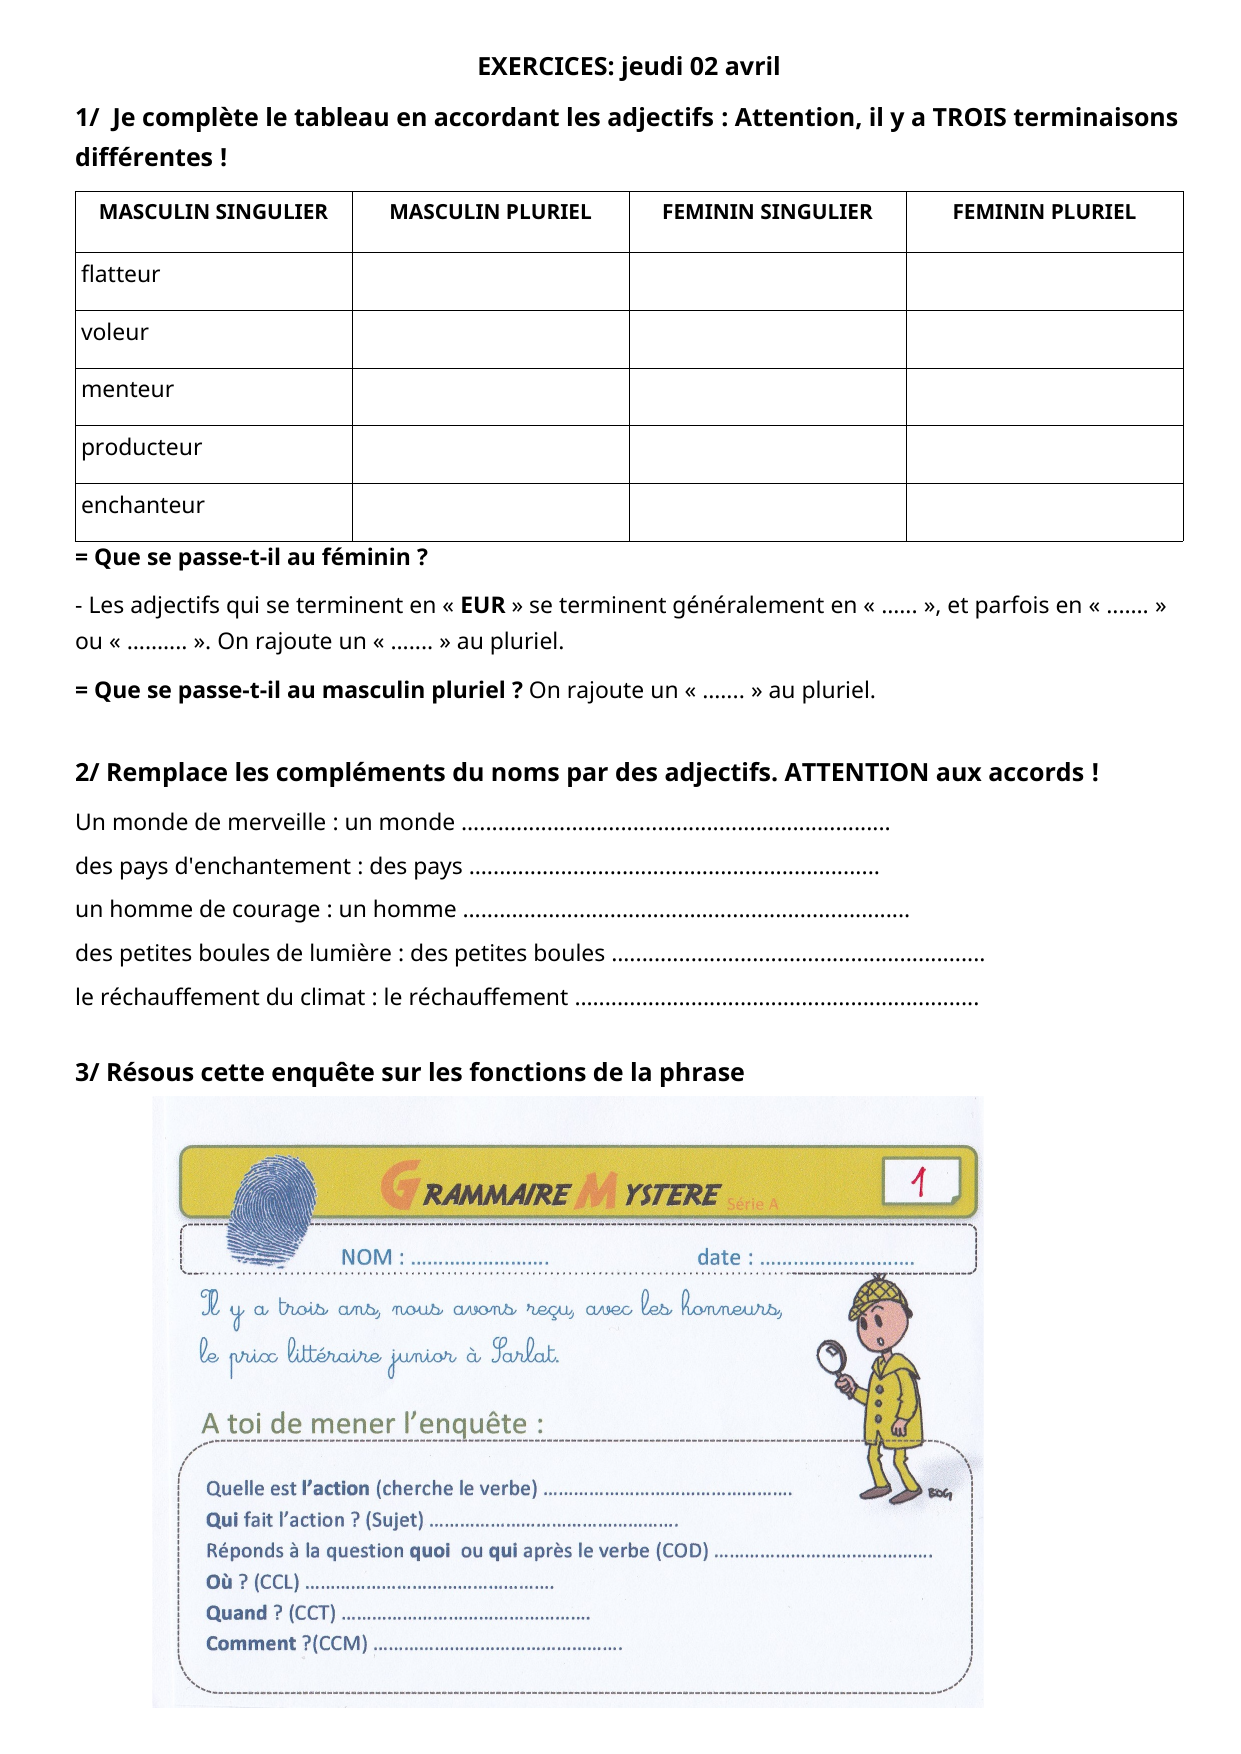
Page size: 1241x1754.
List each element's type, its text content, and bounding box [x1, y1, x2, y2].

table_cell [353, 311, 629, 367]
text 2/ Remplace les compléments du noms par des adjectifs. ATTENTION aux accords ! [75, 754, 1183, 788]
table_header MASCULIN SINGULIER [76, 192, 352, 252]
table_cell [907, 253, 1183, 309]
table_cell [907, 369, 1183, 425]
text = Que se passe-t-il au masculin pluriel ? On rajoute un « ….... » au pluriel. [75, 674, 1183, 705]
table_cell enchanteur [76, 484, 352, 541]
table_cell [630, 426, 906, 483]
table_cell [630, 311, 906, 367]
table_cell [630, 253, 906, 309]
table_cell flatteur [76, 253, 352, 309]
text EXERCICES: jeudi 02 avril [75, 48, 1183, 82]
text le réchauffement du climat : le réchauffement …............................................................... [75, 981, 1183, 1012]
table_cell [353, 369, 629, 425]
text un homme de courage : un homme ….................................….................................. [75, 893, 1183, 925]
text - Les adjectifs qui se terminent en « EUR » se terminent généralement en « …... », et parfois en « ..….. » ou « ….…... ». On rajoute un « ….... » au pluriel. [75, 589, 1183, 657]
table_cell [630, 369, 906, 425]
table_header MASCULIN PLURIEL [353, 192, 629, 252]
text des petites boules de lumière : des petites boules ….......................................................... [75, 937, 1183, 968]
table_cell [630, 484, 906, 541]
table_cell [907, 426, 1183, 483]
text Un monde de merveille : un monde …................................................................... [75, 806, 1183, 837]
table_cell [353, 484, 629, 541]
table_cell [907, 484, 1183, 541]
table_cell [353, 426, 629, 483]
table_header FEMININ PLURIEL [907, 192, 1183, 252]
picture [152, 1096, 984, 1708]
table_cell voleur [76, 311, 352, 367]
table_cell menteur [76, 369, 352, 425]
table_cell producteur [76, 426, 352, 483]
text des pays d'enchantement : des pays …................................................................ [75, 850, 1183, 881]
table_header FEMININ SINGULIER [630, 192, 906, 252]
text 1/ Je complète le tableau en accordant les adjectifs : Attention, il y a TROIS terminaisons différentes ! [75, 100, 1183, 173]
text 3/ Résous cette enquête sur les fonctions de la phrase [75, 1054, 1183, 1088]
table_cell [353, 253, 629, 309]
table_cell [907, 311, 1183, 367]
text = Que se passe-t-il au féminin ? [75, 542, 1183, 572]
